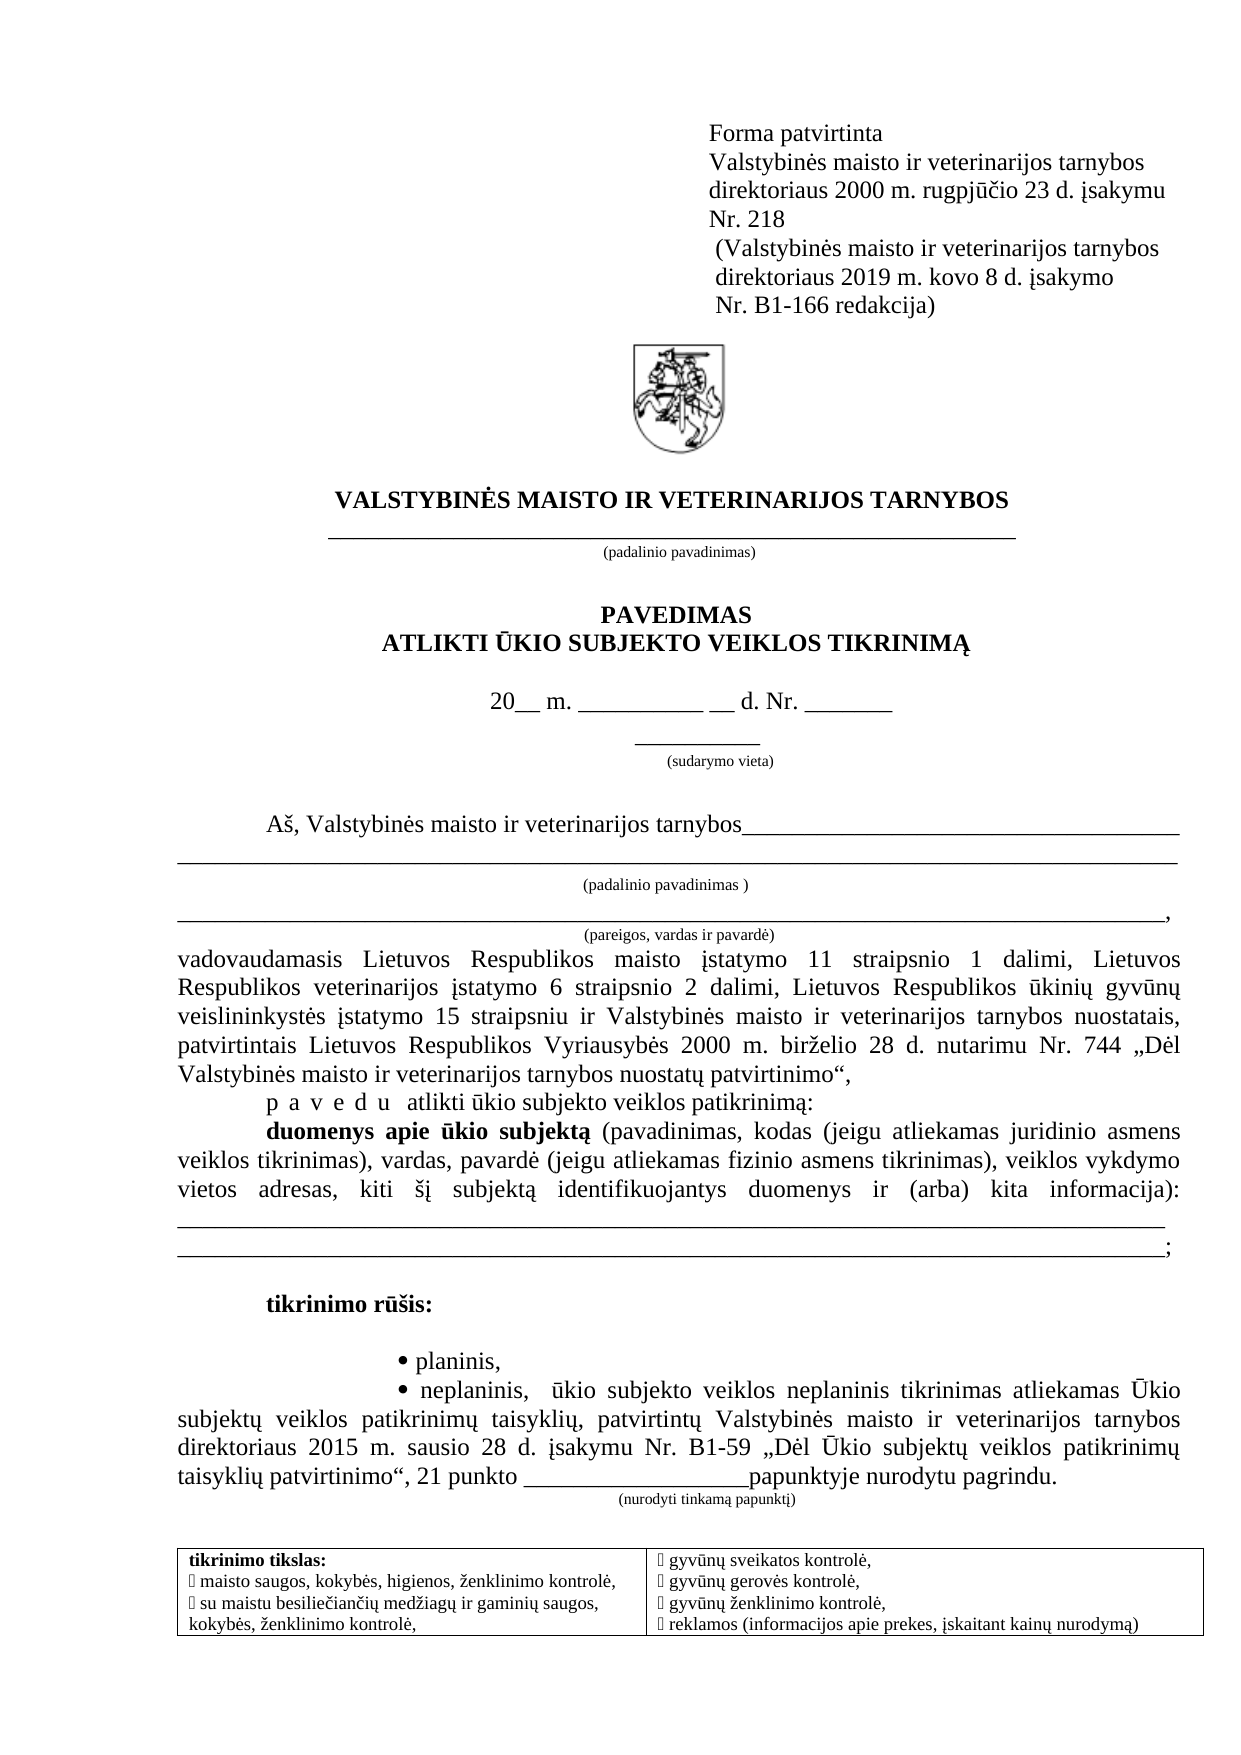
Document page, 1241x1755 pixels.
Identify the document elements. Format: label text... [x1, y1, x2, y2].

text Nr. 218 [709, 204, 1181, 233]
text _______________________________________________________________________________, [177, 896, 1181, 924]
text Aš, Valstybinės maisto ir veterinarijos tarnybos___________________________________ ________________________________________________________________________________ (padalinio pavadinimas ) [177, 809, 1181, 896]
text Valstybinės maisto ir veterinarijos tarnybos [709, 147, 1181, 176]
text (sudarymo vieta) [583, 752, 1181, 781]
text Forma patvirtinta [709, 118, 1181, 147]
table_header tikrinimo tikslas:  maisto saugos, kokybės, higienos, ženklinimo kontrolė,  su maistu besiliečiančių medžiagų ir gaminių saugos, kokybės, ženklinimo kontrolė, [178, 1549, 646, 1635]
text tikrinimo rūšis: [177, 1289, 1181, 1317]
text direktoriaus 2019 m. kovo 8 d. įsakymo [709, 262, 1181, 291]
text  planinis, [177, 1346, 1181, 1375]
text Nr. B1-166 redakcija) [709, 291, 1181, 319]
text VALSTYBINĖS MAISTO IR VETERINARIJOS TARNYBOS _______________________________________________________ [162, 485, 1181, 542]
text vadovaudamasis Lietuvos Respublikos maisto įstatymo 11 straipsnio 1 dalimi, Lietuvos Respublikos veterinarijos įstatymo 6 straipsnio 2 dalimi, Lietuvos Respublikos ūkinių gyvūnų veislininkystės įstatymo 15 straipsniu ir Valstybinės maisto ir veterinarijos tarnybos nuostatais, patvirtintais Lietuvos Respublikos Vyriausybės 2000 m. birželio 28 d. nutarimu Nr. 744 „Dėl Valstybinės maisto ir veterinarijos tarnybos nuostatų patvirtinimo“, [177, 944, 1181, 1087]
table_header  gyvūnų sveikatos kontrolė,  gyvūnų gerovės kontrolė,  gyvūnų ženklinimo kontrolė,  reklamos (informacijos apie prekes, įskaitant kainų nurodymą) [647, 1549, 1203, 1635]
text (Valstybinės maisto ir veterinarijos tarnybos [709, 233, 1181, 262]
text PAVEDIMAS [177, 600, 1181, 628]
text (nurodyti tinkamą papunktį) [177, 1490, 1181, 1519]
text direktoriaus 2000 m. rugpjūčio 23 d. įsakymu [709, 176, 1181, 204]
text pavedu atlikti ūkio subjekto veiklos patikrinimą: [177, 1087, 1181, 1116]
text duomenys apie ūkio subjektą (pavadinimas, kodas (jeigu atliekamas juridinio asmens veiklos tikrinimas), vardas, pavardė (jeigu atliekamas fizinio asmens tikrinimas), veiklos vykdymo vietos adresas, kiti šį subjektą identifikuojantys duomenys ir (arba) kita informacija): _______________________________________________________________________________ [177, 1116, 1181, 1231]
text (pareigos, vardas ir pavardė) [177, 924, 1181, 944]
text (padalinio pavadinimas) [177, 542, 1181, 571]
text ATLIKTI ŪKIO SUBJEKTO VEIKLOS TIKRINIMĄ [177, 628, 1181, 657]
text 20__ m. __________ __ d. Nr. _______ [177, 686, 1181, 715]
text  neplaninis, ūkio subjekto veiklos neplaninis tikrinimas atliekamas Ūkio subjektų veiklos patikrinimų taisyklių, patvirtintų Valstybinės maisto ir veterinarijos tarnybos direktoriaus 2015 m. sausio 28 d. įsakymu Nr. B1-59 „Dėl Ūkio subjektų veiklos patikrinimų taisyklių patvirtinimo“, 21 punkto __________________papunktyje nurodytu pagrindu. [177, 1375, 1181, 1490]
text _______________________________________________________________________________; [177, 1231, 1181, 1260]
text __________ [177, 719, 1181, 748]
